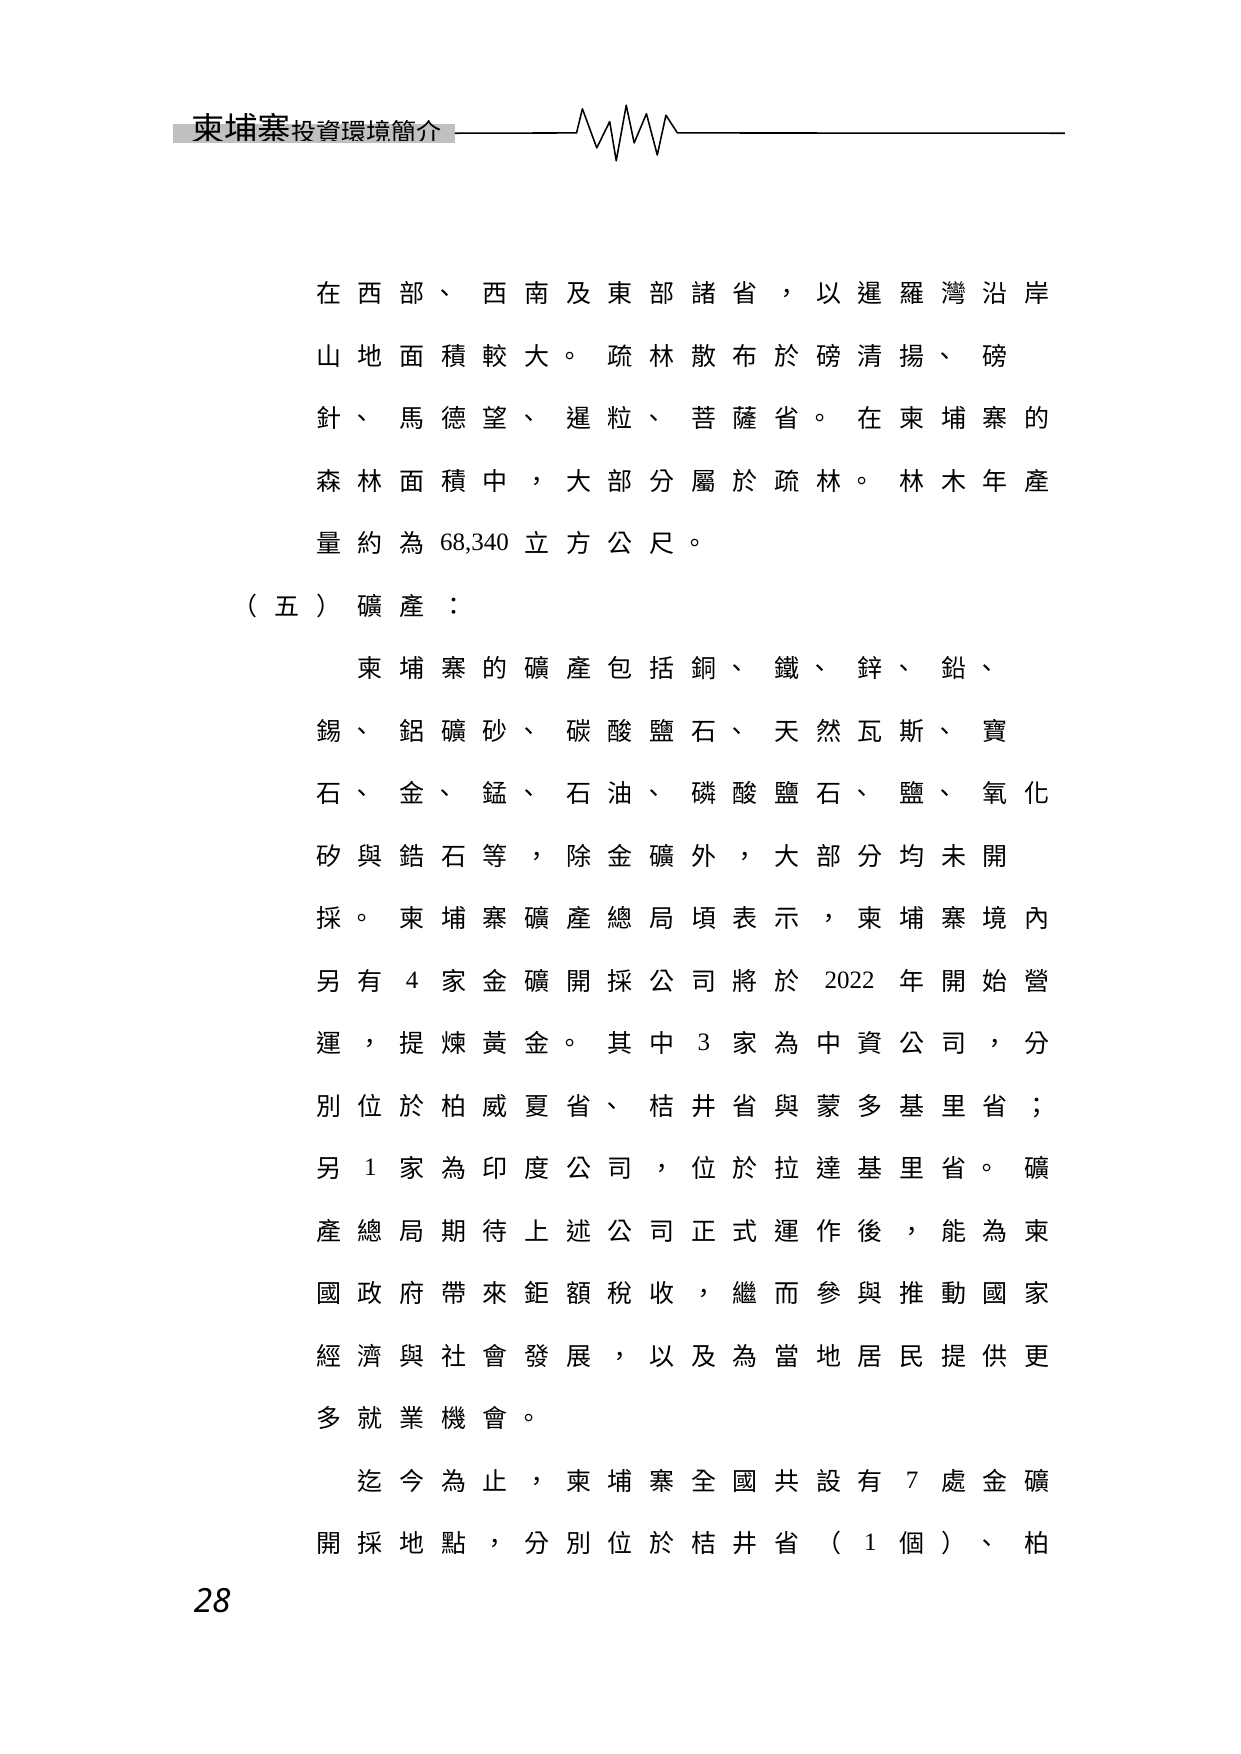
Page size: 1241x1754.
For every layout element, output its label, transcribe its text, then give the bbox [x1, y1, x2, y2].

text 迄今為止，柬埔寨全國共設有7處金礦開採地點，分別位於桔井省（1個）、柏 [281, 1438, 1058, 1563]
text 柬埔寨的礦產包括銅、鐵、鋅、鉛、錫、鋁礦砂、碳酸鹽石、天然瓦斯、寶石、金、錳、石油、磷酸鹽石、鹽、氧化矽與鋯石等，除金礦外，大部分均未開採。柬埔寨礦產總局頃表示，柬埔寨境內另有4家金礦開採公司將於2022年開始營運，提煉黃金。其中3家為中資公司，分別位於柏威夏省、桔井省與蒙多基里省；另1家為印度公司，位於拉達基里省。礦產總局期待上述公司正式運作後，能為柬國政府帶來鉅額稅收，繼而參與推動國家經濟與社會發展，以及為當地居民提供更多就業機會。 [281, 625, 1058, 1438]
text 在西部、西南及東部諸省，以暹羅灣沿岸山地面積較大。疏林散布於磅清揚、磅針、馬德望、暹粒、菩薩省。在柬埔寨的森林面積中，大部分屬於疏林。林木年產量約為68,340立方公尺。 [281, 250, 1058, 563]
text （五）礦產： [207, 563, 1058, 625]
